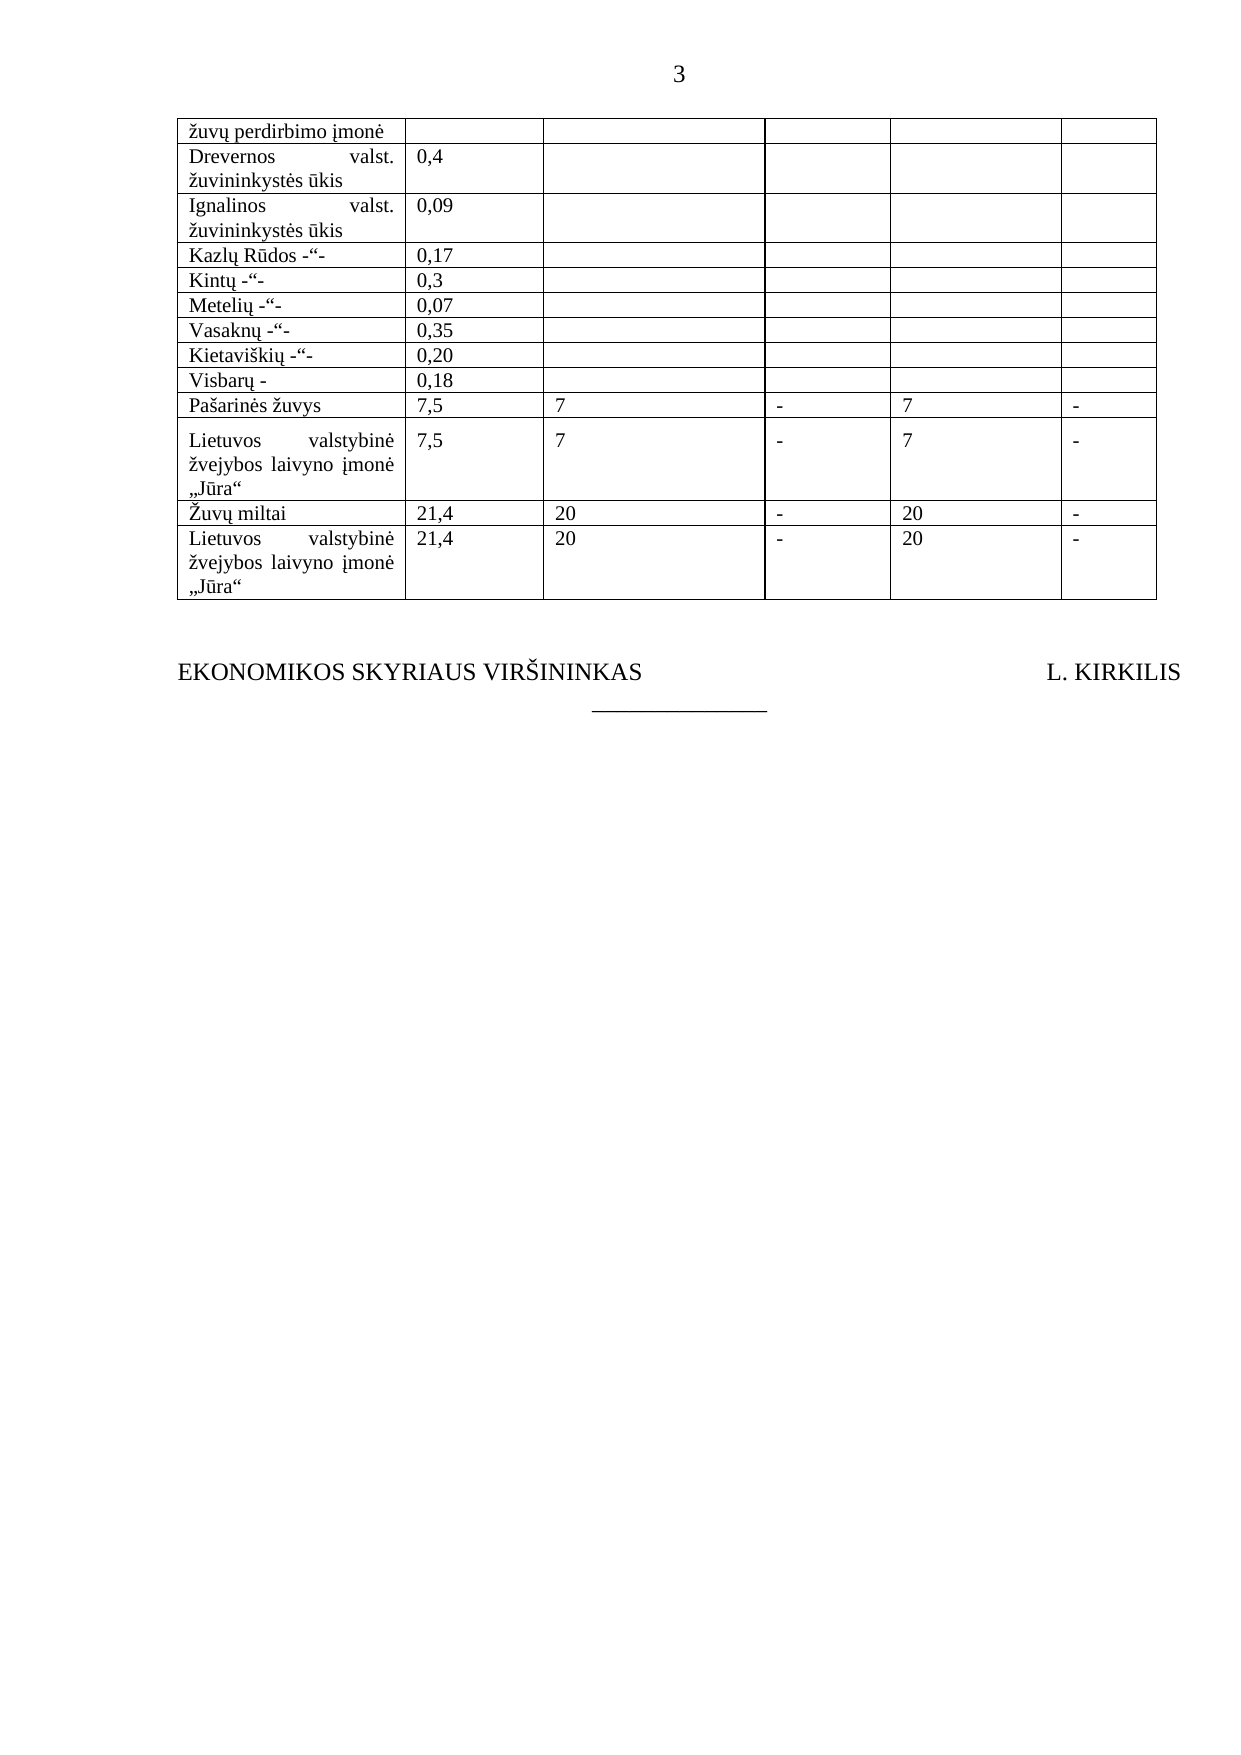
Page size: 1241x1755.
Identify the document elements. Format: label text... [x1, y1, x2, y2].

table_cell 0,20 [406, 343, 543, 367]
table_cell [891, 318, 1061, 342]
table_cell [544, 194, 764, 242]
table_cell 0,17 [406, 243, 543, 267]
table_cell [544, 119, 764, 143]
table_cell 0,18 [406, 368, 543, 392]
table_cell - [766, 418, 890, 500]
table_cell [766, 293, 890, 317]
table_cell Vasaknų -“- [178, 318, 405, 342]
table_cell [544, 144, 764, 192]
table_cell 21,4 [406, 526, 543, 598]
table_cell [766, 268, 890, 292]
table_cell [891, 243, 1061, 267]
text EKONOMIKOS SKYRIAUS VIRŠININKAS L. KIRKILIS [177, 657, 1181, 686]
table_cell Kintų -“- [178, 268, 405, 292]
table_cell [406, 119, 543, 143]
table_cell 7 [544, 393, 764, 417]
table_cell [891, 343, 1061, 367]
table_cell 21,4 [406, 501, 543, 525]
table_cell - [1062, 501, 1156, 525]
table_cell 0,35 [406, 318, 543, 342]
table_cell [544, 318, 764, 342]
table_cell - [766, 526, 890, 598]
table_cell Metelių -“- [178, 293, 405, 317]
table_cell [1062, 144, 1156, 192]
table_cell 20 [891, 526, 1061, 598]
table_cell 7 [891, 418, 1061, 500]
table_cell [544, 293, 764, 317]
table_cell [1062, 293, 1156, 317]
table_cell [1062, 119, 1156, 143]
table_cell [766, 144, 890, 192]
table_cell [1062, 343, 1156, 367]
table_cell - [1062, 526, 1156, 598]
table_cell [891, 194, 1061, 242]
table_cell [766, 194, 890, 242]
table_cell [544, 268, 764, 292]
table_cell [766, 368, 890, 392]
table_cell 7 [544, 418, 764, 500]
table_cell [891, 293, 1061, 317]
table_cell [766, 119, 890, 143]
table_cell [1062, 368, 1156, 392]
table_cell [766, 343, 890, 367]
table_cell [891, 144, 1061, 192]
table_cell 0,4 [406, 144, 543, 192]
table_cell [1062, 243, 1156, 267]
table_cell [544, 368, 764, 392]
table_cell 20 [544, 501, 764, 525]
table_cell - [766, 393, 890, 417]
table_cell 0,07 [406, 293, 543, 317]
table_cell [544, 243, 764, 267]
table_cell [1062, 194, 1156, 242]
table_cell 20 [891, 501, 1061, 525]
table_cell Visbarų - [178, 368, 405, 392]
table_cell [1062, 268, 1156, 292]
table_cell [1062, 318, 1156, 342]
table_cell 0,09 [406, 194, 543, 242]
table_cell Ignalinos valst. žuvininkystės ūkis [178, 194, 405, 242]
table_cell Lietuvos valstybinė žvejybos laivyno įmonė „Jūra“ [178, 418, 405, 500]
table_cell 20 [544, 526, 764, 598]
table_cell Drevernos valst. žuvininkystės ūkis [178, 144, 405, 192]
table_cell 7 [891, 393, 1061, 417]
table_cell - [1062, 418, 1156, 500]
table_cell [766, 318, 890, 342]
table_cell - [1062, 393, 1156, 417]
table_cell [766, 243, 890, 267]
table_cell [891, 268, 1061, 292]
table_cell [891, 368, 1061, 392]
table_cell žuvų perdirbimo įmonė [178, 119, 405, 143]
table_cell Lietuvos valstybinė žvejybos laivyno įmonė „Jūra“ [178, 526, 405, 598]
table_cell Pašarinės žuvys [178, 393, 405, 417]
table_cell Kazlų Rūdos -“- [178, 243, 405, 267]
table_cell [891, 119, 1061, 143]
table_cell 7,5 [406, 393, 543, 417]
table_cell 7,5 [406, 418, 543, 500]
table_cell - [766, 501, 890, 525]
text ______________ [177, 686, 1181, 714]
table_cell Kietaviškių -“- [178, 343, 405, 367]
table_cell Žuvų miltai [178, 501, 405, 525]
table_cell 0,3 [406, 268, 543, 292]
table_cell [544, 343, 764, 367]
